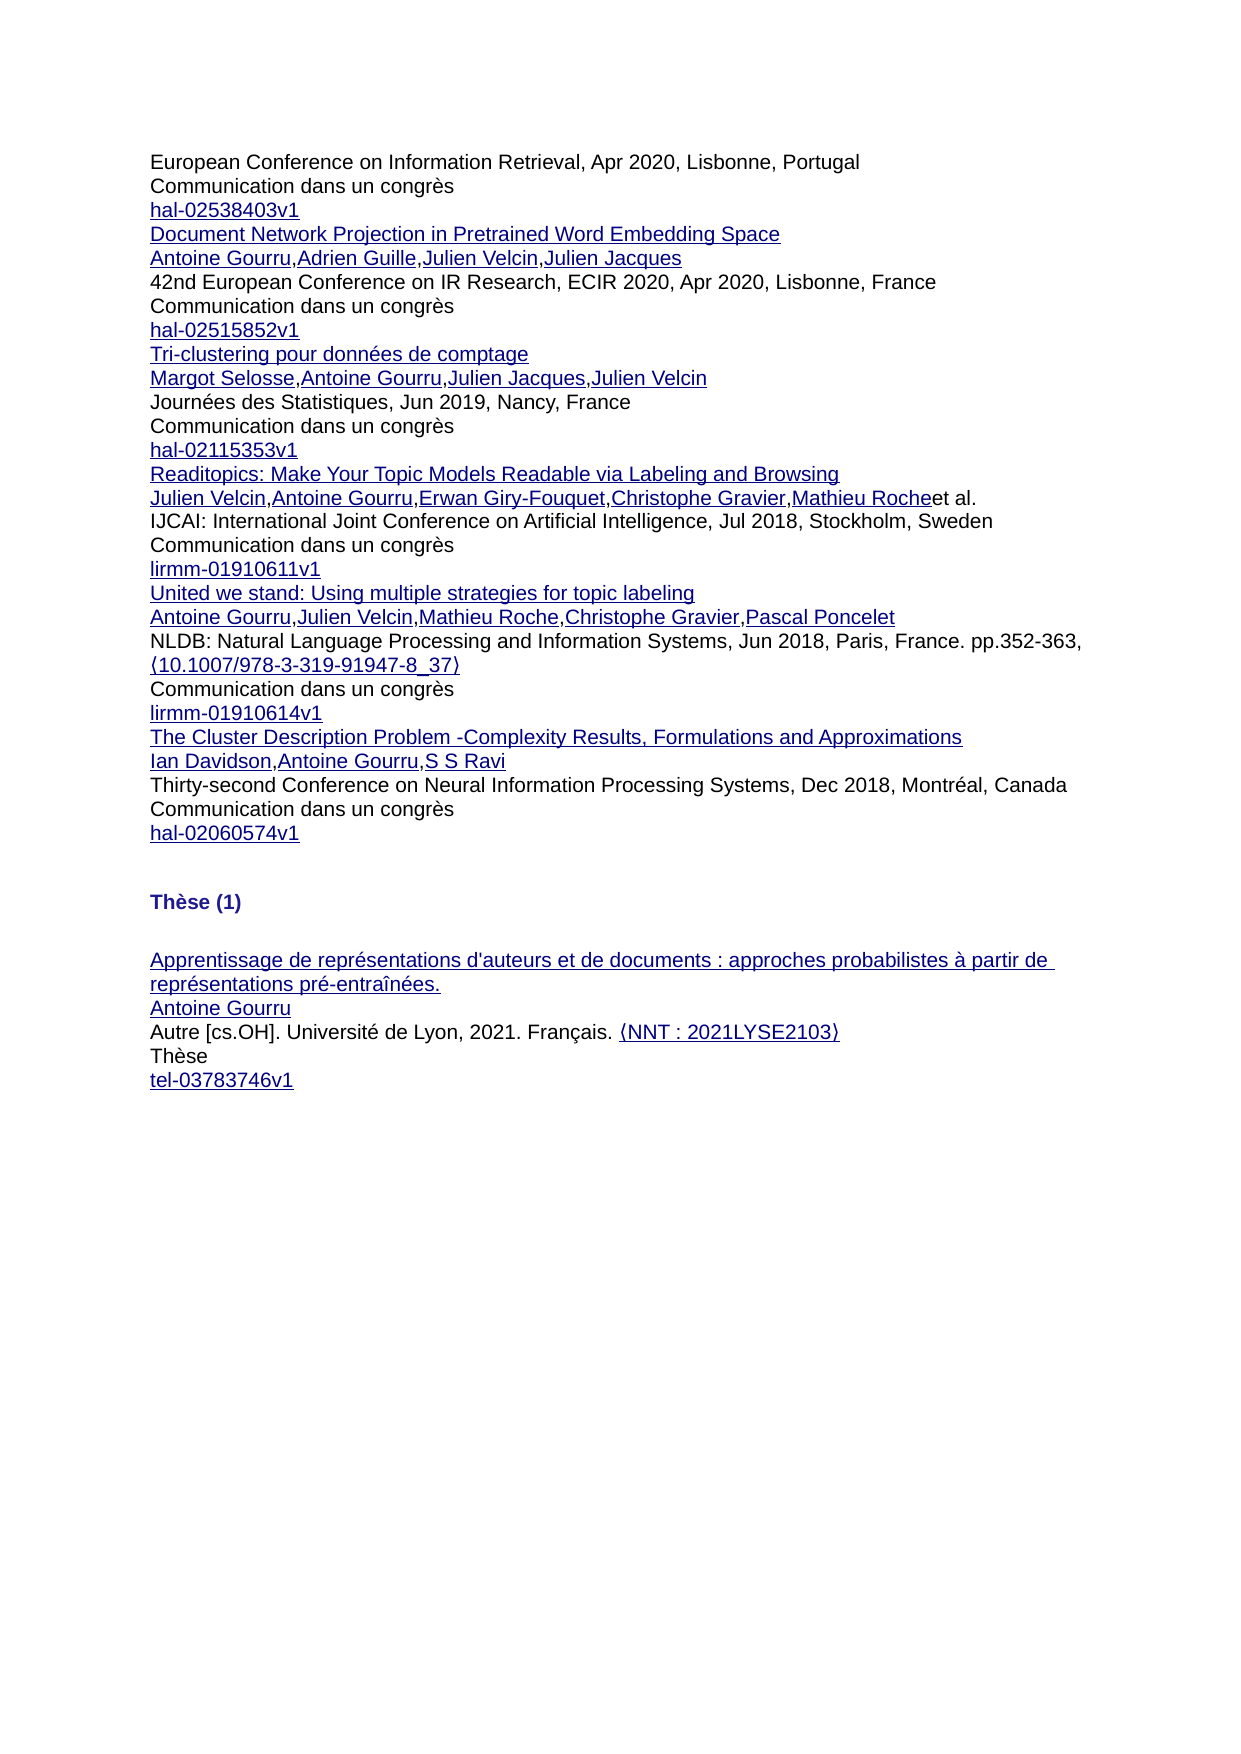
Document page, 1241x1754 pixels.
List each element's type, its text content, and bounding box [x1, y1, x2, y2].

table_cell Readitopics: Make Your Topic Models Readable via Labeling and Browsing Julien Velcin,Antoine Gourru,Erwan Giry-Fouquet,Christophe Gravier,Mathieu Rocheet al. IJCAI: International Joint Conference on Artificial Intelligence, Jul 2018, Stockholm, Sweden Communication dans un congrès lirmm-01910611v1 [150, 461, 1090, 581]
table_cell The Cluster Description Problem -Complexity Results, Formulations and Approximations Ian Davidson,Antoine Gourru,S S Ravi Thirty-second Conference on Neural Information Processing Systems, Dec 2018, Montréal, Canada Communication dans un congrès hal-02060574v1 [150, 725, 1090, 845]
table_cell United we stand: Using multiple strategies for topic labeling Antoine Gourru,Julien Velcin,Mathieu Roche,Christophe Gravier,Pascal Poncelet NLDB: Natural Language Processing and Information Systems, Jun 2018, Paris, France. pp.352-363, ⟨10.1007/978-3-319-91947-8_37⟩ Communication dans un congrès lirmm-01910614v1 [150, 581, 1090, 725]
subtitle Thèse (1) [150, 889, 1090, 913]
table_cell Document Network Projection in Pretrained Word Embedding Space Antoine Gourru,Adrien Guille,Julien Velcin,Julien Jacques 42nd European Conference on IR Research, ECIR 2020, Apr 2020, Lisbonne, France Communication dans un congrès hal-02515852v1 [150, 222, 1090, 342]
table_header Apprentissage de représentations d'auteurs et de documents : approches probabilistes à partir de représentations pré-entraînées. Antoine Gourru Autre [cs.OH]. Université de Lyon, 2021. Français. ⟨NNT : 2021LYSE2103⟩ Thèse tel-03783746v1 [150, 948, 1090, 1092]
table_cell European Conference on Information Retrieval, Apr 2020, Lisbonne, Portugal Communication dans un congrès hal-02538403v1 [150, 150, 1090, 222]
table_cell Tri-clustering pour données de comptage Margot Selosse,Antoine Gourru,Julien Jacques,Julien Velcin Journées des Statistiques, Jun 2019, Nancy, France Communication dans un congrès hal-02115353v1 [150, 342, 1090, 461]
